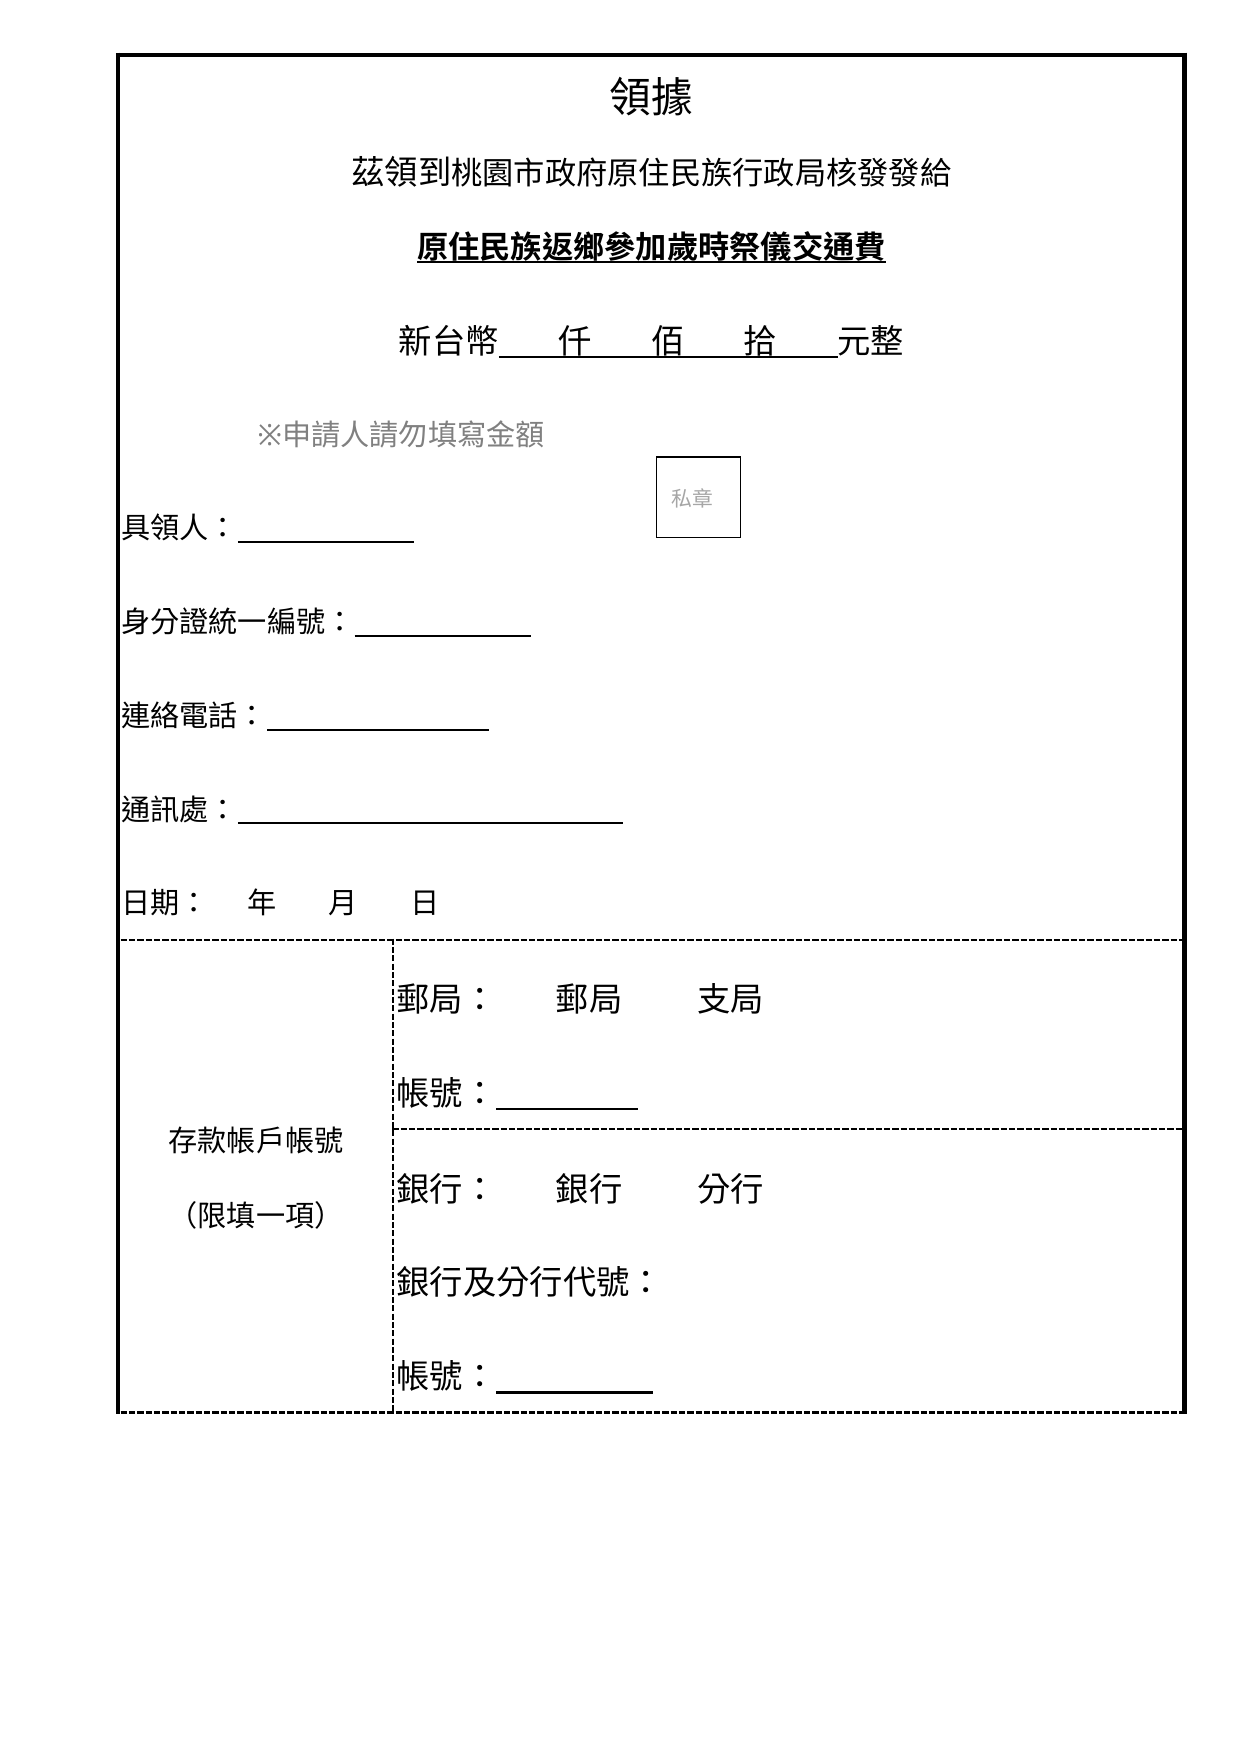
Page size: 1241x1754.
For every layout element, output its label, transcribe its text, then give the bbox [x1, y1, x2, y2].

table_cell 銀行： 銀行 分行 銀行及分行代號： 帳號： [393, 1128, 1182, 1411]
table_header 領據 茲領到桃園市政府原住民族行政局核發發給 原住民族返鄉參加歲時祭儀交通費 新台幣 仟 佰 拾 元整 ※申請人請勿填寫金額 具領人： 身分證統一編號： 連絡電話： 通訊處： 日期： 年 月 日 [120, 57, 1182, 938]
table_cell 存款帳戶帳號 （限填一項） [120, 939, 393, 1411]
table_cell 郵局： 郵局 支局 帳號： [393, 939, 1182, 1128]
